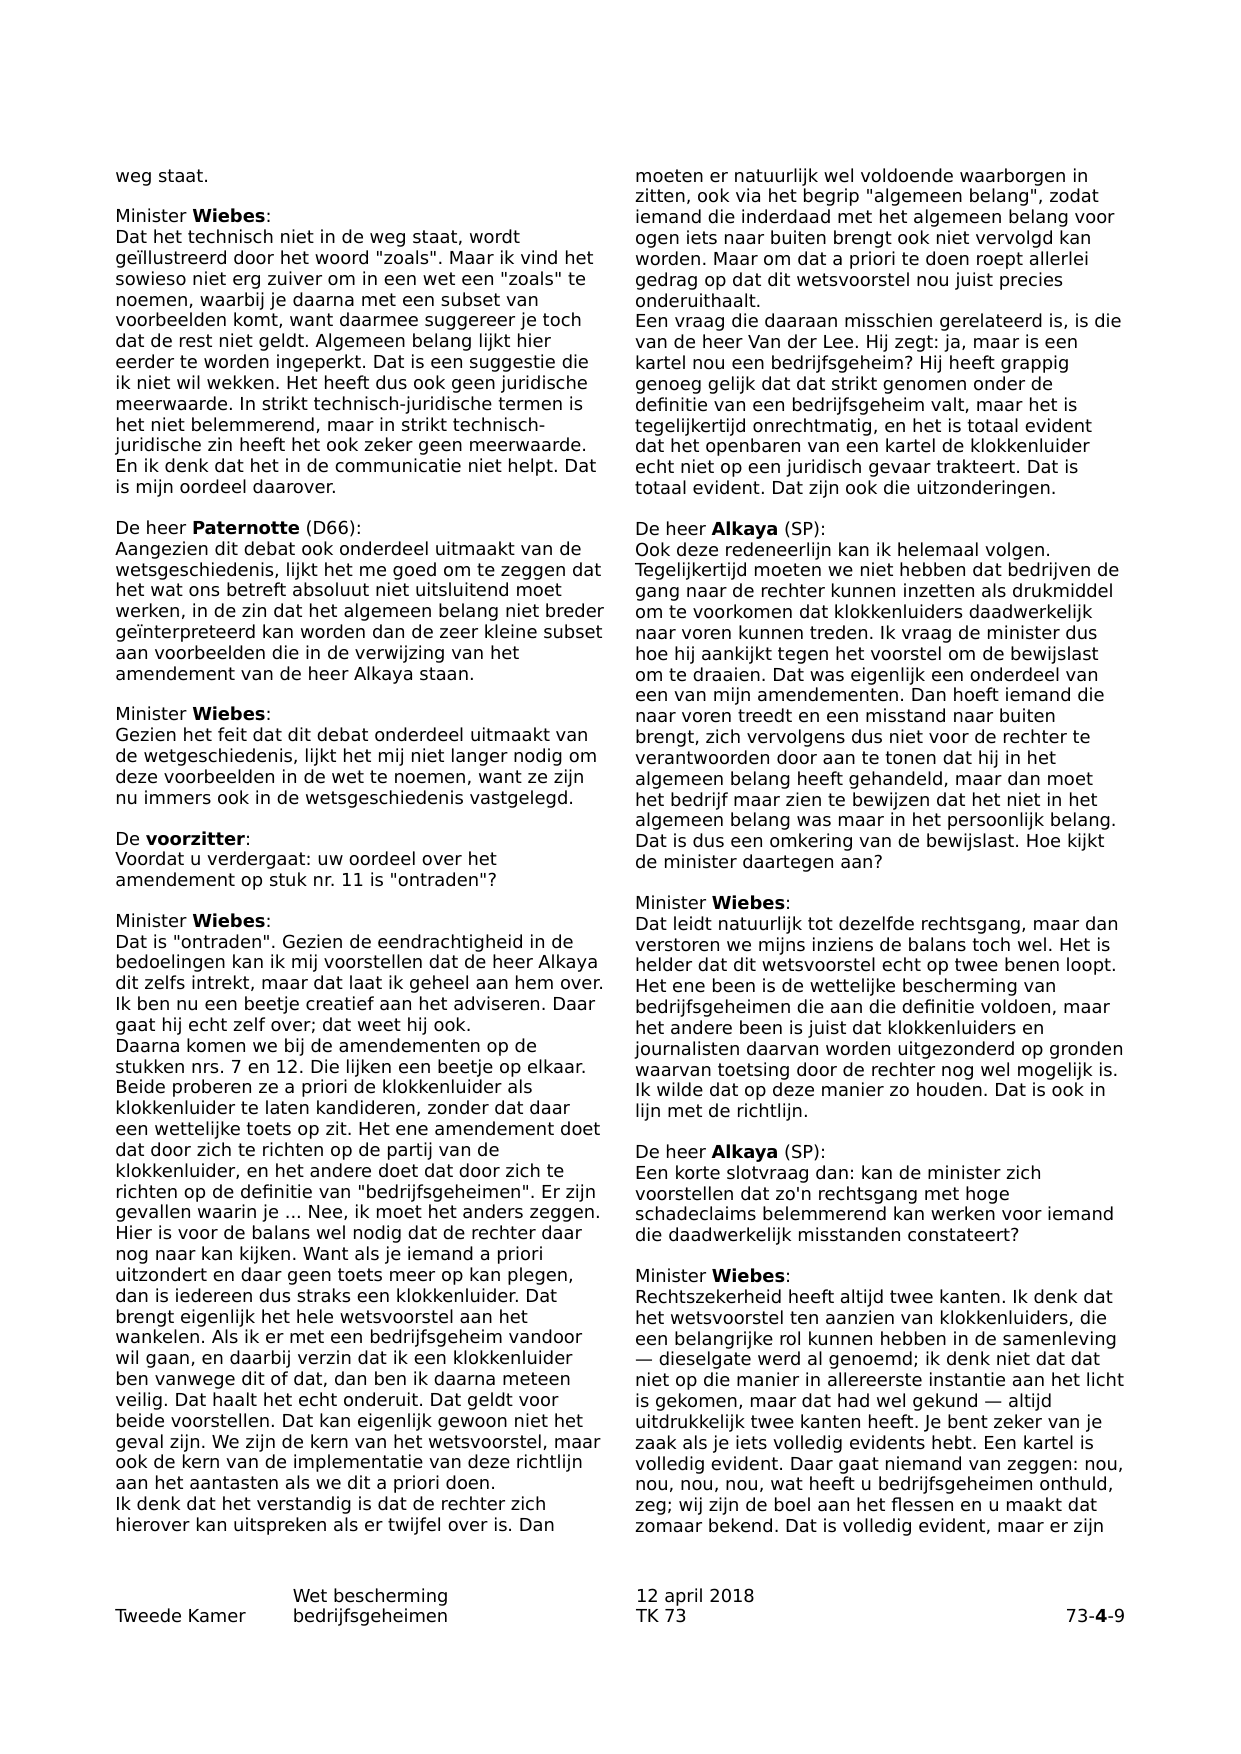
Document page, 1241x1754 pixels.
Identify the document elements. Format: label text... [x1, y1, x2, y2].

text De heer Alkaya (SP): [635, 1142, 1125, 1162]
text moeten er natuurlijk wel voldoende waarborgen in zitten, ook via het begrip "algemeen belang", zodat iemand die inderdaad met het algemeen belang voor ogen iets naar buiten brengt ook niet vervolgd kan worden. Maar om dat a priori te doen roept allerlei gedrag op dat dit wetsvoorstel nou juist precies onderuithaalt. [635, 165, 1125, 311]
text Minister Wiebes: [635, 1266, 1125, 1287]
text Ook deze redeneerlijn kan ik helemaal volgen. Tegelijkertijd moeten we niet hebben dat bedrijven de gang naar de rechter kunnen inzetten als drukmiddel om te voorkomen dat klokkenluiders daadwerkelijk naar voren kunnen treden. Ik vraag de minister dus hoe hij aankijkt tegen het voorstel om de bewijslast om te draaien. Dat was eigenlijk een onderdeel van een van mijn amendementen. Dan hoeft iemand die naar voren treedt en een misstand naar buiten brengt, zich vervolgens dus niet voor de rechter te verantwoorden door aan te tonen dat hij in het algemeen belang heeft gehandeld, maar dan moet het bedrijf maar zien te bewijzen dat het niet in het algemeen belang was maar in het persoonlijk belang. Dat is dus een omkering van de bewijslast. Hoe kijkt de minister daartegen aan? [635, 539, 1125, 873]
text Gezien het feit dat dit debat onderdeel uitmaakt van de wetgeschiedenis, lijkt het mij niet langer nodig om deze voorbeelden in de wet te noemen, want ze zijn nu immers ook in de wetsgeschiedenis vastgelegd. [115, 725, 605, 808]
text Een vraag die daaraan misschien gerelateerd is, is die van de heer Van der Lee. Hij zegt: ja, maar is een kartel nou een bedrijfsgeheim? Hij heeft grappig genoeg gelijk dat dat strikt genomen onder de definitie van een bedrijfsgeheim valt, maar het is tegelijkertijd onrechtmatig, en het is totaal evident dat het openbaren van een kartel de klokkenluider echt niet op een juridisch gevaar trakteert. Dat is totaal evident. Dat zijn ook die uitzonderingen. [635, 311, 1125, 499]
text De voorzitter: [115, 828, 605, 849]
text Aangezien dit debat ook onderdeel uitmaakt van de wetsgeschiedenis, lijkt het me goed om te zeggen dat het wat ons betreft absoluut niet uitsluitend moet werken, in de zin dat het algemeen belang niet breder geïnterpreteerd kan worden dan de zeer kleine subset aan voorbeelden die in de verwijzing van het amendement van de heer Alkaya staan. [115, 538, 605, 684]
text Dat is "ontraden". Gezien de eendrachtigheid in de bedoelingen kan ik mij voorstellen dat de heer Alkaya dit zelfs intrekt, maar dat laat ik geheel aan hem over. Ik ben nu een beetje creatief aan het adviseren. Daar gaat hij echt zelf over; dat weet hij ook. [115, 931, 605, 1036]
text Een korte slotvraag dan: kan de minister zich voorstellen dat zo'n rechtsgang met hoge schadeclaims belemmerend kan werken voor iemand die daadwerkelijk misstanden constateert? [635, 1162, 1125, 1246]
text Voordat u verdergaat: uw oordeel over het amendement op stuk nr. 11 is "ontraden"? [115, 849, 605, 891]
text Minister Wiebes: [635, 893, 1125, 913]
text weg staat. [115, 165, 605, 186]
text Minister Wiebes: [115, 911, 605, 931]
text Minister Wiebes: [115, 206, 605, 227]
text Ik denk dat het verstandig is dat de rechter zich hierover kan uitspreken als er twijfel over is. Dan [115, 1494, 605, 1536]
text De heer Paternotte (D66): [115, 518, 605, 538]
text Rechtszekerheid heeft altijd twee kanten. Ik denk dat het wetsvoorstel ten aanzien van klokkenluiders, die een belangrijke rol kunnen hebben in de samenleving — dieselgate werd al genoemd; ik denk niet dat dat niet op die manier in allereerste instantie aan het licht is gekomen, maar dat had wel gekund — altijd uitdrukkelijk twee kanten heeft. Je bent zeker van je zaak als je iets volledig evidents hebt. Een kartel is volledig evident. Daar gaat niemand van zeggen: nou, nou, nou, nou, wat heeft u bedrijfsgeheimen onthuld, zeg; wij zijn de boel aan het flessen en u maakt dat zomaar bekend. Dat is volledig evident, maar er zijn [635, 1287, 1125, 1537]
text Dat het technisch niet in de weg staat, wordt geïllustreerd door het woord "zoals". Maar ik vind het sowieso niet erg zuiver om in een wet een "zoals" te noemen, waarbij je daarna met een subset van voorbeelden komt, want daarmee suggereer je toch dat de rest niet geldt. Algemeen belang lijkt hier eerder te worden ingeperkt. Dat is een suggestie die ik niet wil wekken. Het heeft dus ook geen juridische meerwaarde. In strikt technisch-juridische termen is het niet belemmerend, maar in strikt technisch-juridische zin heeft het ook zeker geen meerwaarde. En ik denk dat het in de communicatie niet helpt. Dat is mijn oordeel daarover. [115, 227, 605, 498]
text Minister Wiebes: [115, 704, 605, 725]
text Daarna komen we bij de amendementen op de stukken nrs. 7 en 12. Die lijken een beetje op elkaar. Beide proberen ze a priori de klokkenluider als klokkenluider te laten kandideren, zonder dat daar een wettelijke toets op zit. Het ene amendement doet dat door zich te richten op de partij van de klokkenluider, en het andere doet dat door zich te richten op de definitie van "bedrijfsgeheimen". Er zijn gevallen waarin je ... Nee, ik moet het anders zeggen. Hier is voor de balans wel nodig dat de rechter daar nog naar kan kijken. Want als je iemand a priori uitzondert en daar geen toets meer op kan plegen, dan is iedereen dus straks een klokkenluider. Dat brengt eigenlijk het hele wetsvoorstel aan het wankelen. Als ik er met een bedrijfsgeheim vandoor wil gaan, en daarbij verzin dat ik een klokkenluider ben vanwege dit of dat, dan ben ik daarna meteen veilig. Dat haalt het echt onderuit. Dat geldt voor beide voorstellen. Dat kan eigenlijk gewoon niet het geval zijn. We zijn de kern van het wetsvoorstel, maar ook de kern van de implementatie van deze richtlijn aan het aantasten als we dit a priori doen. [115, 1036, 605, 1494]
text De heer Alkaya (SP): [635, 519, 1125, 539]
text Dat leidt natuurlijk tot dezelfde rechtsgang, maar dan verstoren we mijns inziens de balans toch wel. Het is helder dat dit wetsvoorstel echt op twee benen loopt. Het ene been is de wettelijke bescherming van bedrijfsgeheimen die aan die definitie voldoen, maar het andere been is juist dat klokkenluiders en journalisten daarvan worden uitgezonderd op gronden waarvan toetsing door de rechter nog wel mogelijk is. Ik wilde dat op deze manier zo houden. Dat is ook in lijn met de richtlijn. [635, 913, 1125, 1122]
